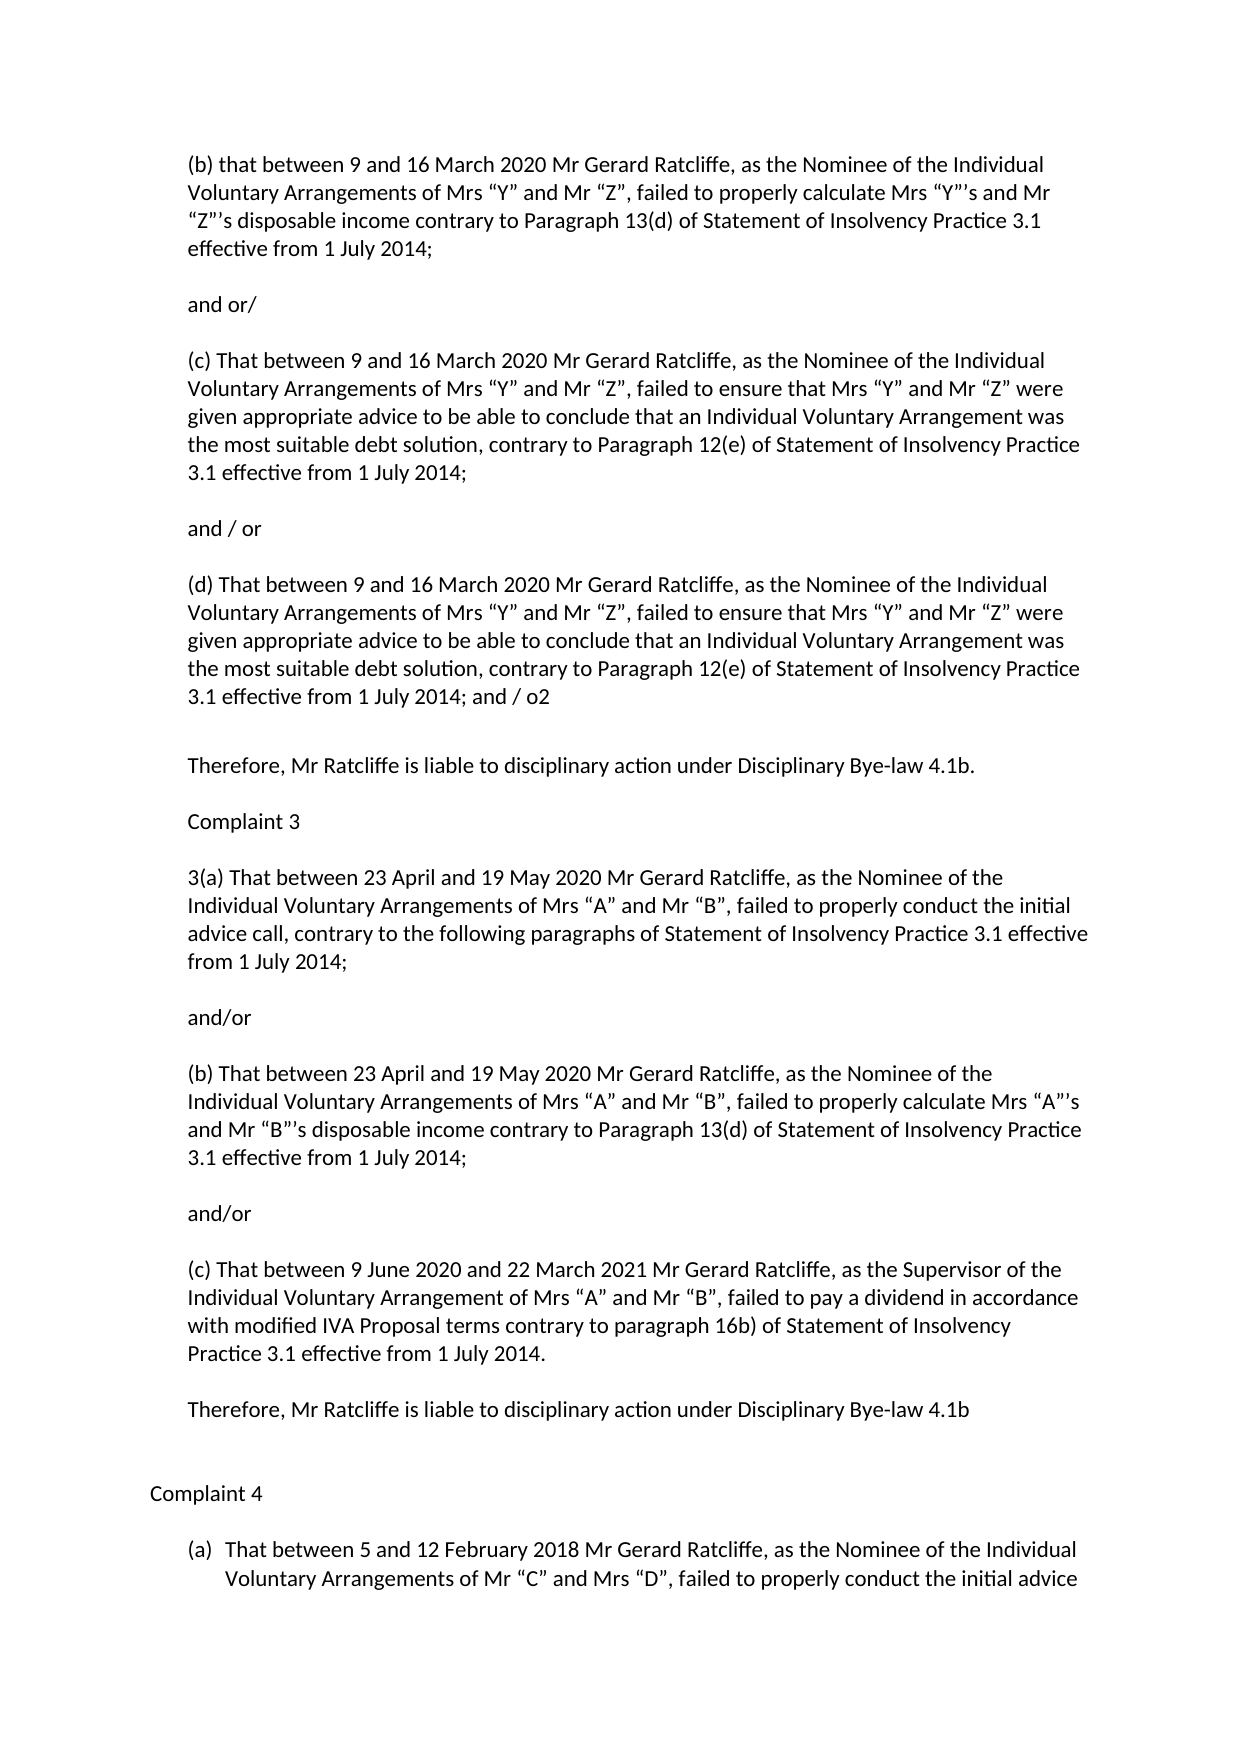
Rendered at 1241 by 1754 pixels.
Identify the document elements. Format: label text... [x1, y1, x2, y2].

list That between 5 and 12 February 2018 Mr Gerard Ratcliffe, as the Nominee of the Individual Voluntary Arrangements of Mr “C” and Mrs “D”, failed to properly conduct the initial advice [187, 1536, 1090, 1592]
text (c) That between 9 June 2020 and 22 March 2021 Mr Gerard Ratcliffe, as the Supervisor of the Individual Voluntary Arrangement of Mrs “A” and Mr “B”, failed to pay a dividend in accordance with modified IVA Proposal terms contrary to paragraph 16b) of Statement of Insolvency Practice 3.1 effective from 1 July 2014. [187, 1255, 1090, 1367]
text (d) That between 9 and 16 March 2020 Mr Gerard Ratcliffe, as the Nominee of the Individual Voluntary Arrangements of Mrs “Y” and Mr “Z”, failed to ensure that Mrs “Y” and Mr “Z” were given appropriate advice to be able to conclude that an Individual Voluntary Arrangement was the most suitable debt solution, contrary to Paragraph 12(e) of Statement of Insolvency Practice 3.1 effective from 1 July 2014; and / o2 [187, 570, 1090, 710]
text (b) that between 9 and 16 March 2020 Mr Gerard Ratcliffe, as the Nominee of the Individual Voluntary Arrangements of Mrs “Y” and Mr “Z”, failed to properly calculate Mrs “Y”’s and Mr “Z”’s disposable income contrary to Paragraph 13(d) of Statement of Insolvency Practice 3.1 effective from 1 July 2014; [187, 150, 1090, 262]
text Therefore, Mr Ratcliffe is liable to disciplinary action under Disciplinary Bye-law 4.1b [150, 1396, 1090, 1423]
text Complaint 3 [150, 807, 1090, 835]
text and/or [187, 1003, 1090, 1031]
text and / or [187, 514, 1090, 542]
text (b) That between 23 April and 19 May 2020 Mr Gerard Ratcliffe, as the Nominee of the Individual Voluntary Arrangements of Mrs “A” and Mr “B”, failed to properly calculate Mrs “A”’s and Mr “B”’s disposable income contrary to Paragraph 13(d) of Statement of Insolvency Practice 3.1 effective from 1 July 2014; [187, 1059, 1090, 1171]
text and or/ [187, 290, 1090, 318]
text Complaint 4 [150, 1479, 1090, 1508]
text Therefore, Mr Ratcliffe is liable to disciplinary action under Disciplinary Bye-law 4.1b. [150, 751, 1090, 779]
text and/or [187, 1199, 1090, 1227]
text 3(a) That between 23 April and 19 May 2020 Mr Gerard Ratcliffe, as the Nominee of the Individual Voluntary Arrangements of Mrs “A” and Mr “B”, failed to properly conduct the initial advice call, contrary to the following paragraphs of Statement of Insolvency Practice 3.1 effective from 1 July 2014; [187, 863, 1090, 975]
text (c) That between 9 and 16 March 2020 Mr Gerard Ratcliffe, as the Nominee of the Individual Voluntary Arrangements of Mrs “Y” and Mr “Z”, failed to ensure that Mrs “Y” and Mr “Z” were given appropriate advice to be able to conclude that an Individual Voluntary Arrangement was the most suitable debt solution, contrary to Paragraph 12(e) of Statement of Insolvency Practice 3.1 effective from 1 July 2014; [187, 346, 1090, 486]
